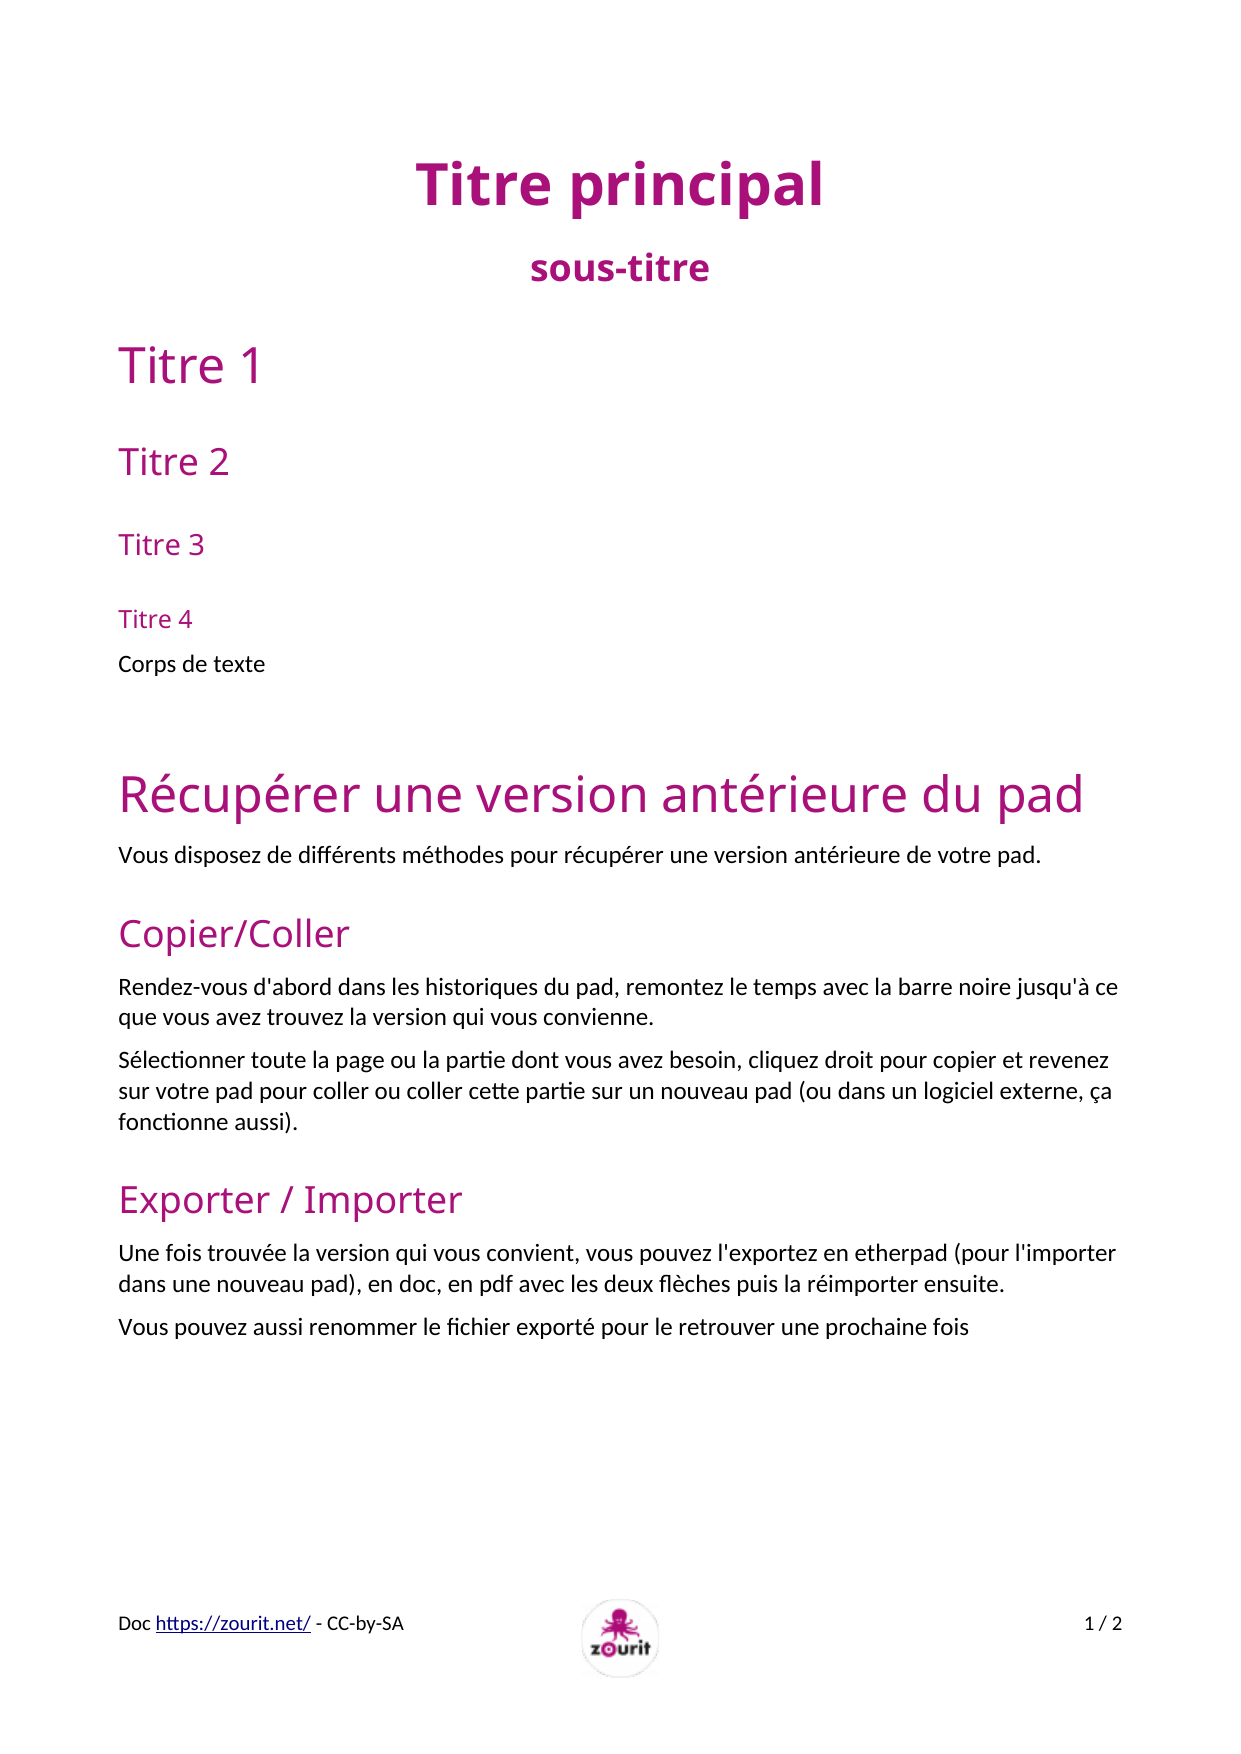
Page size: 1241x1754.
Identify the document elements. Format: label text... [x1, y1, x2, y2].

subtitle Titre 1 [118, 330, 1122, 398]
subtitle Titre 3 [118, 524, 1122, 564]
text Vous disposez de différents méthodes pour récupérer une version antérieure de votre pad. [118, 839, 1122, 870]
subtitle Titre 4 [118, 601, 1122, 635]
text Une fois trouvée la version qui vous convient, vous pouvez l'exportez en etherpad (pour l'importer dans une nouveau pad), en doc, en pdf avec les deux flèches puis la réimporter ensuite. [118, 1237, 1122, 1298]
subtitle sous-titre [118, 241, 1122, 292]
subtitle Récupérer une version antérieure du pad [118, 759, 1122, 827]
text Corps de texte [118, 648, 1122, 678]
subtitle Titre 2 [118, 436, 1122, 487]
subtitle Exporter / Importer [118, 1174, 1122, 1225]
title Titre principal [118, 143, 1122, 223]
text Sélectionner toute la page ou la partie dont vous avez besoin, cliquez droit pour copier et revenez sur votre pad pour coller ou coller cette partie sur un nouveau pad (ou dans un logiciel externe, ça fonctionne aussi). [118, 1044, 1122, 1136]
text Rendez-vous d'abord dans les historiques du pad, remontez le temps avec la barre noire jusqu'à ce que vous avez trouvez la version qui vous convienne. [118, 971, 1122, 1032]
text Vous pouvez aussi renommer le fichier exporté pour le retrouver une prochaine fois [118, 1311, 1122, 1341]
picture [581, 1599, 660, 1678]
subtitle Copier/Coller [118, 907, 1122, 958]
